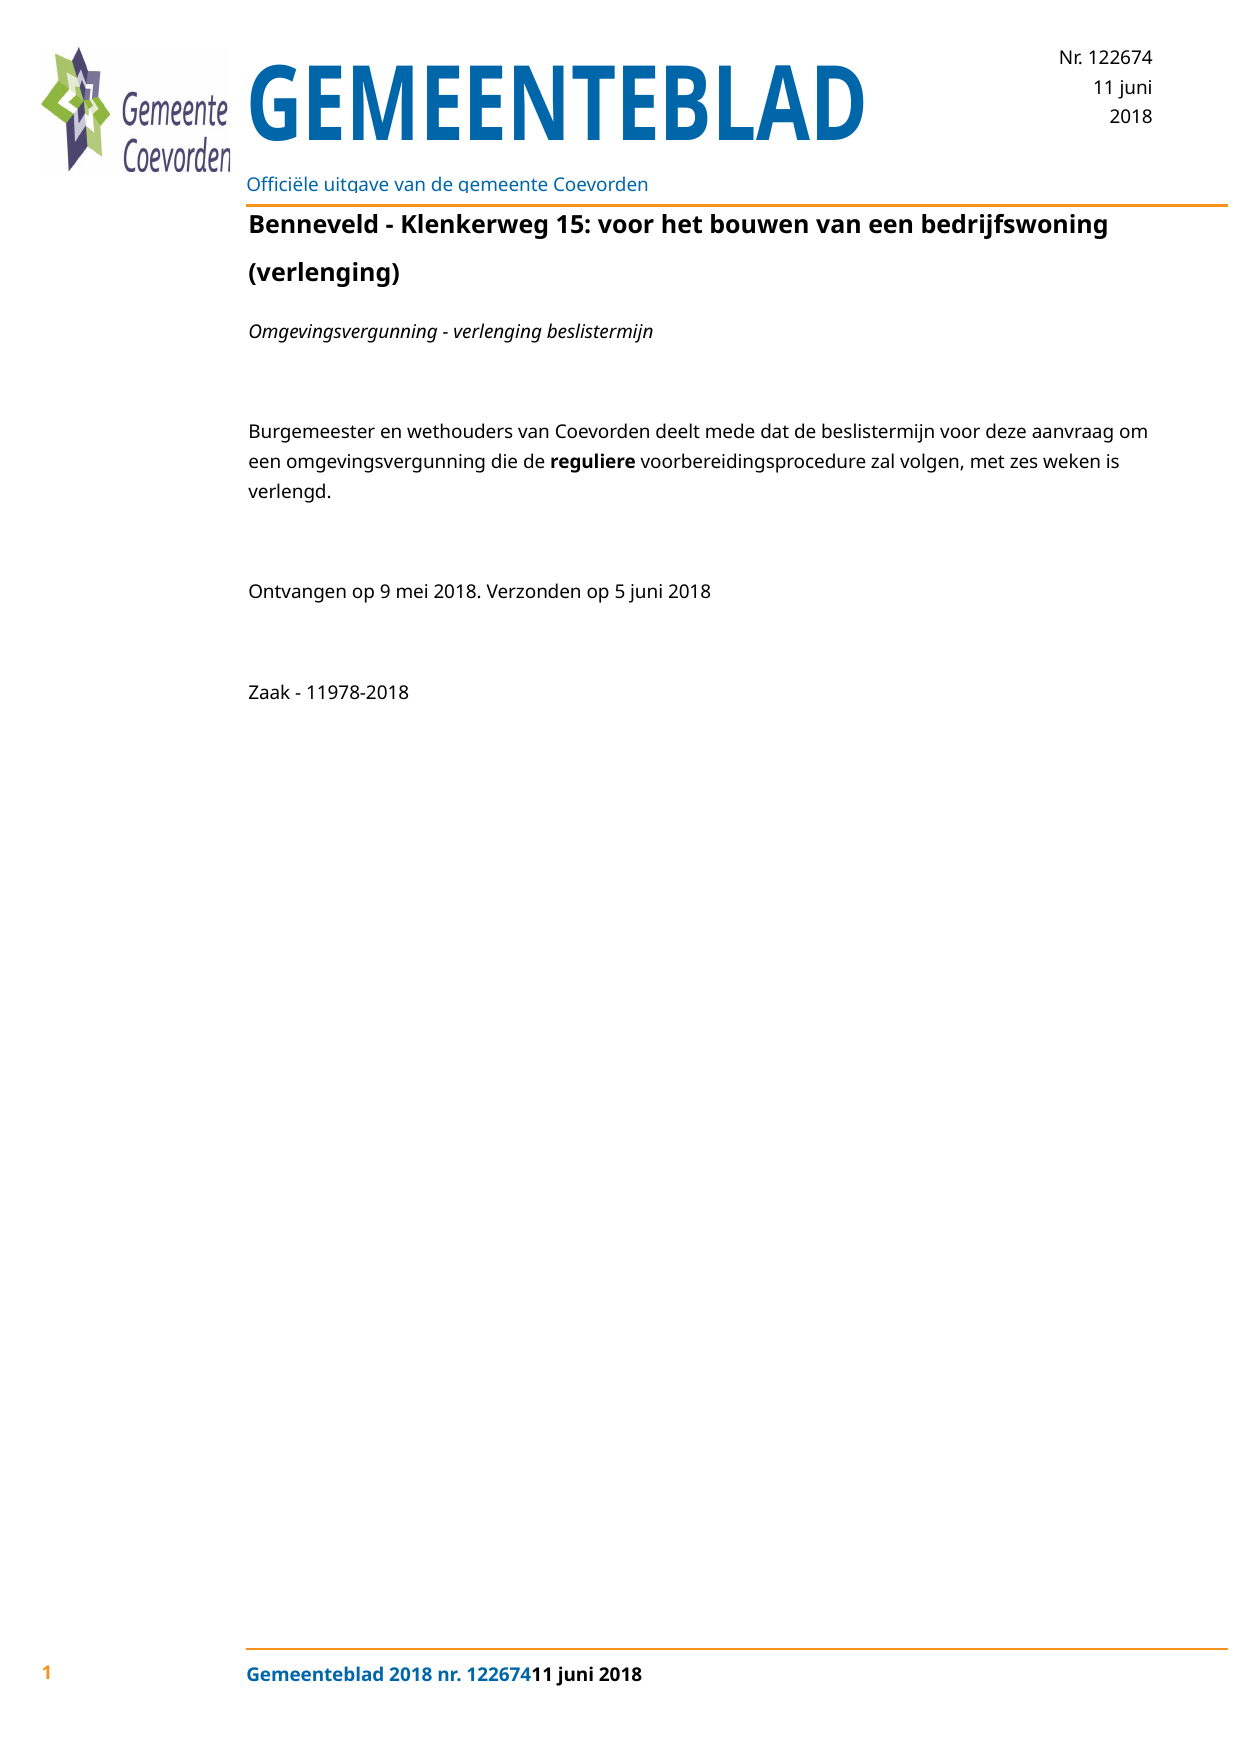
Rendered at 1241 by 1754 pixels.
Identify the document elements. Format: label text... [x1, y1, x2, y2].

picture [41, 47, 231, 172]
text Zaak - 11978-2018 [248, 679, 1152, 705]
text Benneveld - Klenkerweg 15: voor het bouwen van een bedrijfswoning (verlenging) [248, 207, 1152, 288]
text Omgevingsvergunning - verlenging beslistermijn [248, 318, 1152, 344]
text Burgemeester en wethouders van Coevorden deelt mede dat de beslistermijn voor deze aanvraag om een omgevingsvergunning die de reguliere voorbereidingsprocedure zal volgen, met zes weken is verlengd. [248, 419, 1152, 504]
text Ontvangen op 9 mei 2018. Verzonden op 5 juni 2018 [248, 579, 1152, 604]
